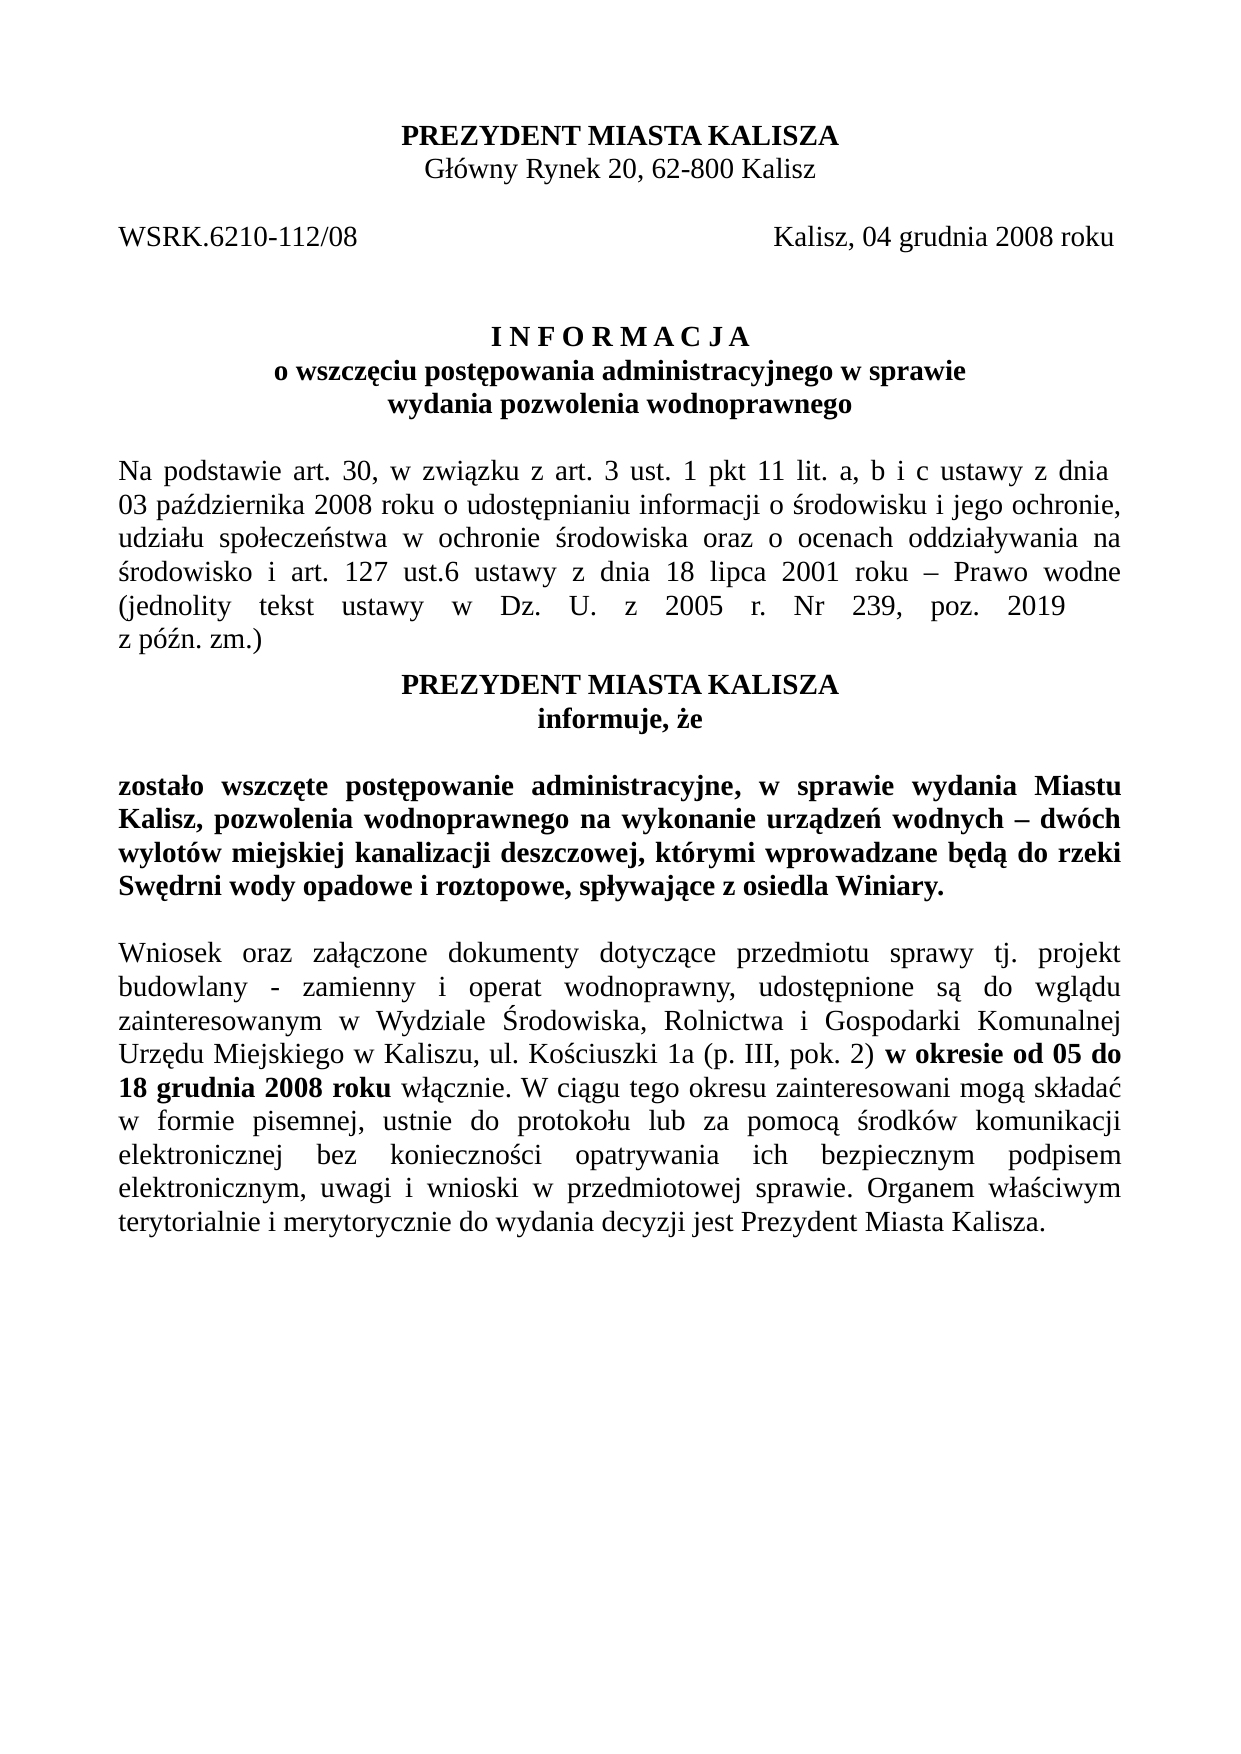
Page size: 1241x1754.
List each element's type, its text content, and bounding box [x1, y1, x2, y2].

text zostało wszczęte postępowanie administracyjne, w sprawie wydania Miastu Kalisz, pozwolenia wodnoprawnego na wykonanie urządzeń wodnych – dwóch wylotów miejskiej kanalizacji deszczowej, którymi wprowadzane będą do rzeki Swędrni wody opadowe i roztopowe, spływające z osiedla Winiary. [118, 768, 1122, 902]
text Wniosek oraz załączone dokumenty dotyczące przedmiotu sprawy tj. projekt budowlany - zamienny i operat wodnoprawny, udostępnione są do wglądu zainteresowanym w Wydziale Środowiska, Rolnictwa i Gospodarki Komunalnej Urzędu Miejskiego w Kaliszu, ul. Kościuszki 1a (p. III, pok. 2) w okresie od 05 do 18 grudnia 2008 roku włącznie. W ciągu tego okresu zainteresowani mogą składać w formie pisemnej, ustnie do protokołu lub za pomocą środków komunikacji elektronicznej bez konieczności opatrywania ich bezpiecznym podpisem elektronicznym, uwagi i wnioski w przedmiotowej sprawie. Organem właściwym terytorialnie i merytorycznie do wydania decyzji jest Prezydent Miasta Kalisza. [118, 936, 1122, 1237]
text o wszczęciu postępowania administracyjnego w sprawie [118, 353, 1122, 386]
text PREZYDENT MIASTA KALISZA [118, 118, 1122, 152]
text Na podstawie art. 30, w związku z art. 3 ust. 1 pkt 11 lit. a, b i c ustawy z dnia 03 października 2008 roku o udostępnianiu informacji o środowisku i jego ochronie, udziału społeczeństwa w ochronie środowiska oraz o ocenach oddziaływania na środowisko i art. 127 ust.6 ustawy z dnia 18 lipca 2001 roku – Prawo wodne (jednolity tekst ustawy w Dz. U. z 2005 r. Nr 239, poz. 2019 z późn. zm.) [118, 453, 1122, 655]
subtitle PREZYDENT MIASTA KALISZA [118, 667, 1122, 701]
text Główny Rynek 20, 62-800 Kalisz [118, 152, 1122, 185]
subtitle I N F O R M A C J A [118, 319, 1122, 353]
text WSRK.6210-112/08 Kalisz, 04 grudnia 2008 roku [118, 219, 1122, 252]
text wydania pozwolenia wodnoprawnego [118, 386, 1122, 420]
text informuje, że [118, 701, 1122, 734]
